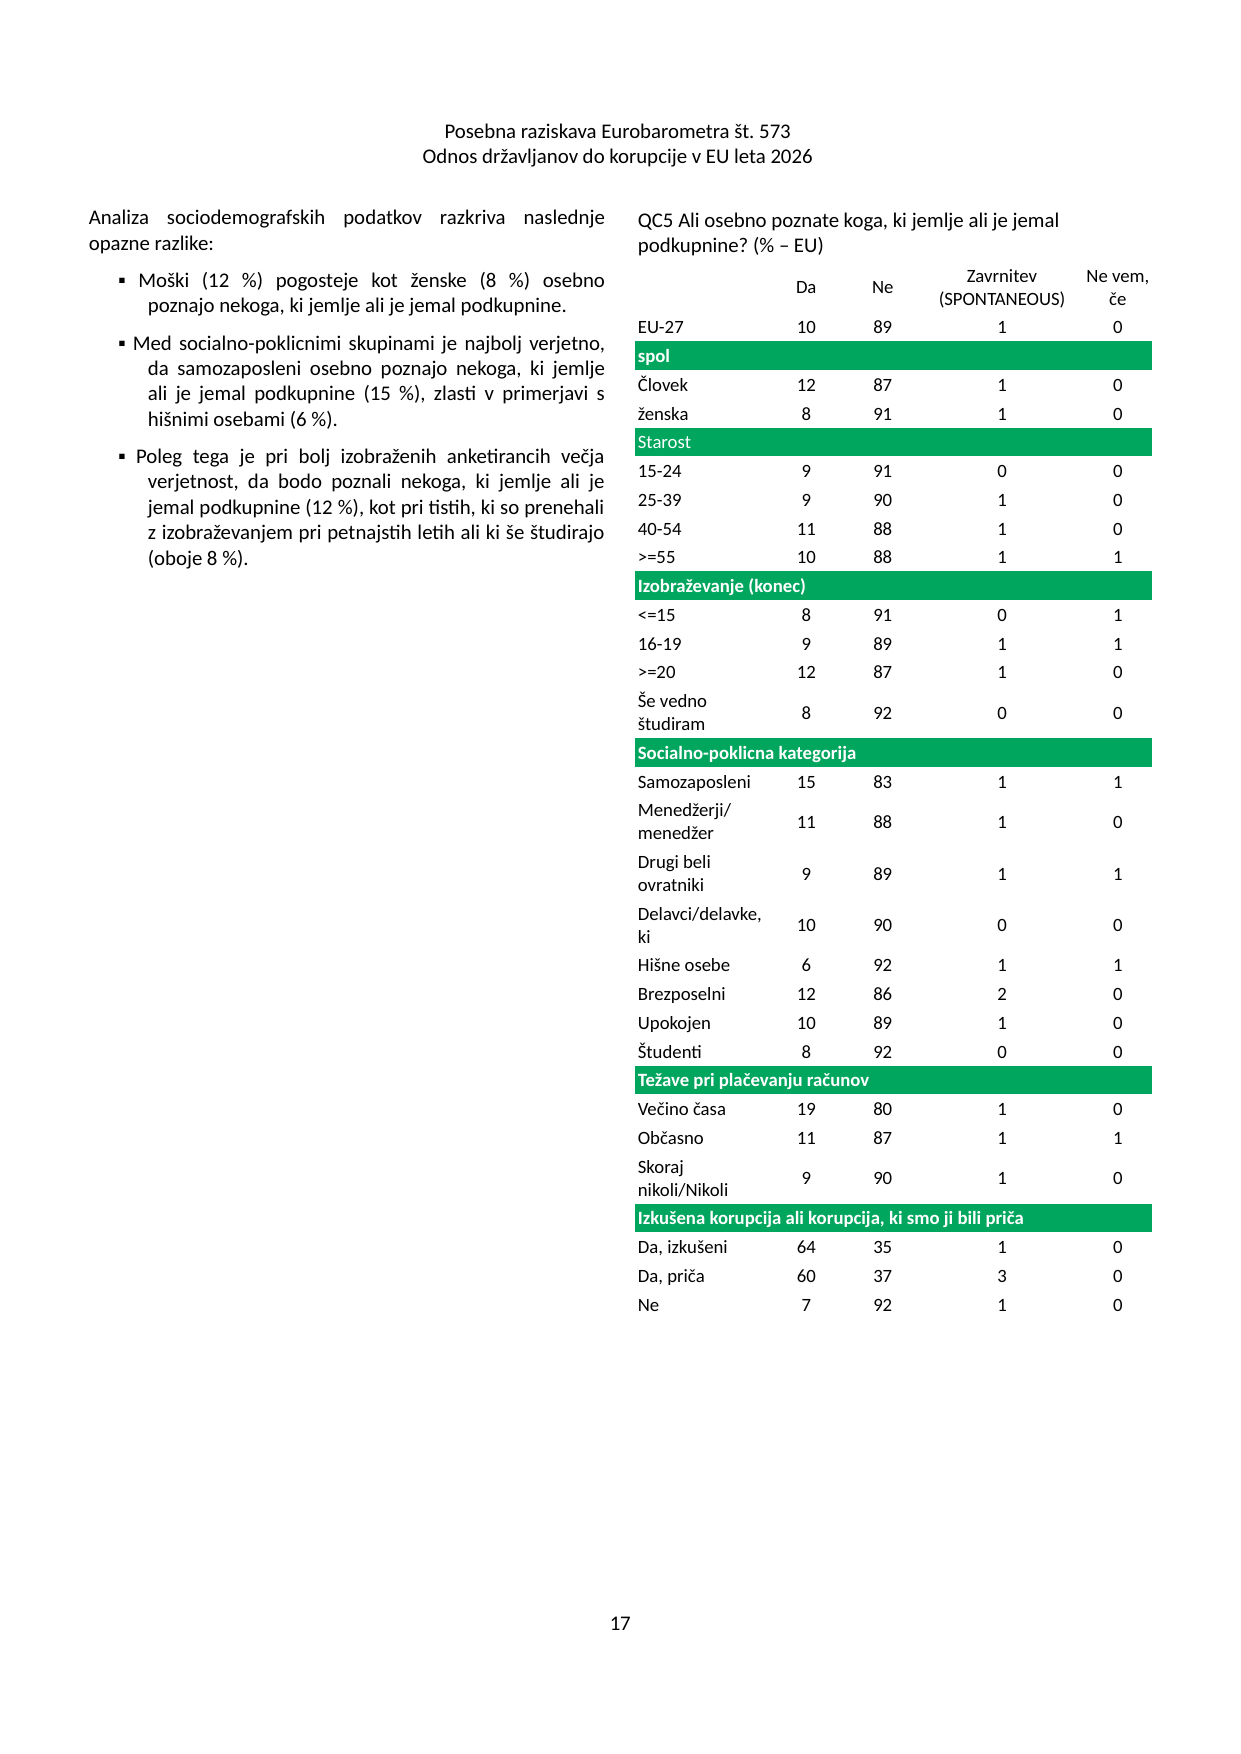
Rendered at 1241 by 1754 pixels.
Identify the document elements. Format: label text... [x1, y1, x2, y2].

table_cell Da, izkušeni [635, 1232, 767, 1261]
table_cell 8 [768, 1037, 845, 1066]
table_cell 89 [845, 1008, 920, 1037]
text ▪ Med socialno-poklicnimi skupinami je najbolj verjetno, da samozaposleni osebno poznajo nekoga, ki jemlje ali je jemal podkupnine (15 %), zlasti v primerjavi s hišnimi osebami (6 %). [118, 330, 605, 431]
table_cell 92 [845, 1290, 920, 1318]
table_cell 2 [920, 979, 1083, 1008]
table_cell Drugi beli ovratniki [635, 847, 767, 899]
table_cell 1 [1083, 629, 1152, 658]
table_cell 60 [768, 1261, 845, 1290]
table_cell 1 [920, 514, 1083, 543]
table_cell 1 [1083, 951, 1152, 979]
table_cell 1 [920, 1094, 1083, 1123]
table_cell 9 [768, 456, 845, 485]
table_cell Težave pri plačevanju računov [635, 1066, 1152, 1094]
table_cell 0 [920, 456, 1083, 485]
table_cell 0 [1083, 456, 1152, 485]
table_cell 0 [1083, 979, 1152, 1008]
table_cell Samozaposleni [635, 767, 767, 796]
table_cell [635, 261, 767, 313]
table_cell 0 [1083, 1232, 1152, 1261]
text Analiza sociodemografskih podatkov razkriva naslednje opazne razlike: [88, 204, 605, 255]
table_cell 92 [845, 686, 920, 738]
text ▪ Poleg tega je pri bolj izobraženih anketirancih večja verjetnost, da bodo poznali nekoga, ki jemlje ali je jemal podkupnine (12 %), kot pri tistih, ki so prenehali z izobraževanjem pri petnajstih letih ali ki še študirajo (oboje 8 %). [118, 443, 605, 570]
table_cell 15-24 [635, 456, 767, 485]
table_cell 1 [920, 847, 1083, 899]
table_cell Ne vem, če [1083, 261, 1152, 313]
table_cell Skoraj nikoli/Nikoli [635, 1152, 767, 1203]
table_cell 25-39 [635, 485, 767, 514]
table_cell 1 [920, 1008, 1083, 1037]
table_cell EU-27 [635, 313, 767, 341]
table_cell 12 [768, 979, 845, 1008]
table_cell 0 [1083, 485, 1152, 514]
table_cell 1 [920, 313, 1083, 341]
table_cell 10 [768, 543, 845, 571]
table_cell 0 [1083, 658, 1152, 686]
table_cell Starost [635, 428, 1152, 456]
table_cell 0 [1083, 686, 1152, 738]
table_cell 7 [768, 1290, 845, 1318]
table_cell 35 [845, 1232, 920, 1261]
table_cell 1 [920, 543, 1083, 571]
table_cell 1 [920, 658, 1083, 686]
table_cell 1 [920, 767, 1083, 796]
table_cell 64 [768, 1232, 845, 1261]
table_cell 87 [845, 658, 920, 686]
table_cell 83 [845, 767, 920, 796]
table_cell 1 [1083, 600, 1152, 629]
table_cell Da [768, 261, 845, 313]
table_cell 89 [845, 313, 920, 341]
table_cell 1 [920, 1123, 1083, 1152]
table_cell Delavci/delavke, ki [635, 899, 767, 951]
table_cell 1 [1083, 767, 1152, 796]
table_cell 0 [1083, 313, 1152, 341]
table_cell 0 [920, 686, 1083, 738]
table_cell 12 [768, 370, 845, 399]
table_cell 90 [845, 1152, 920, 1203]
table_cell Ne [635, 1290, 767, 1318]
table_cell 92 [845, 951, 920, 979]
table_cell 10 [768, 313, 845, 341]
table_cell 19 [768, 1094, 845, 1123]
table_cell 1 [920, 1152, 1083, 1203]
table_cell 1 [1083, 1123, 1152, 1152]
table_cell 9 [768, 847, 845, 899]
table_cell 89 [845, 629, 920, 658]
table_cell Menedžerji/menedžer [635, 796, 767, 847]
table_cell 37 [845, 1261, 920, 1290]
table_cell 8 [768, 600, 845, 629]
table_cell 1 [920, 951, 1083, 979]
table_cell <=15 [635, 600, 767, 629]
table_cell 16-19 [635, 629, 767, 658]
table_cell 91 [845, 399, 920, 428]
table_cell 87 [845, 1123, 920, 1152]
table_cell 92 [845, 1037, 920, 1066]
table_cell >=55 [635, 543, 767, 571]
table_cell Študenti [635, 1037, 767, 1066]
table_cell 0 [1083, 514, 1152, 543]
table_cell Hišne osebe [635, 951, 767, 979]
table_cell 1 [920, 485, 1083, 514]
table_cell 10 [768, 1008, 845, 1037]
table_cell Izkušena korupcija ali korupcija, ki smo ji bili priča [635, 1204, 1152, 1232]
table_cell Še vedno študiram [635, 686, 767, 738]
table_cell 80 [845, 1094, 920, 1123]
table_cell Občasno [635, 1123, 767, 1152]
table_cell Da, priča [635, 1261, 767, 1290]
table_cell 3 [920, 1261, 1083, 1290]
table_cell Zavrnitev (SPONTANEOUS) [920, 261, 1083, 313]
table_cell spol [635, 341, 1152, 370]
table_cell 1 [920, 370, 1083, 399]
table_cell 88 [845, 796, 920, 847]
table_cell 91 [845, 600, 920, 629]
table_cell 0 [1083, 1261, 1152, 1290]
table_cell 0 [1083, 370, 1152, 399]
table_cell 0 [1083, 1037, 1152, 1066]
table_cell 1 [920, 399, 1083, 428]
table_cell 12 [768, 658, 845, 686]
table_cell 8 [768, 686, 845, 738]
table_cell 9 [768, 1152, 845, 1203]
table_cell 90 [845, 485, 920, 514]
table_cell 11 [768, 514, 845, 543]
table_cell Upokojen [635, 1008, 767, 1037]
table_cell 1 [920, 1232, 1083, 1261]
table_header QC5 Ali osebno poznate koga, ki jemlje ali je jemal podkupnine? (% – EU) [635, 204, 1152, 261]
table_cell Človek [635, 370, 767, 399]
table_cell 1 [920, 1290, 1083, 1318]
table_cell Izobraževanje (konec) [635, 571, 1152, 600]
table_cell 0 [920, 600, 1083, 629]
table_cell 88 [845, 514, 920, 543]
table_cell 91 [845, 456, 920, 485]
table_cell 90 [845, 899, 920, 951]
table_cell 0 [1083, 899, 1152, 951]
table_cell 10 [768, 899, 845, 951]
text ▪ Moški (12 %) pogosteje kot ženske (8 %) osebno poznajo nekoga, ki jemlje ali je jemal podkupnine. [118, 267, 605, 318]
table_cell 1 [920, 796, 1083, 847]
table_cell 15 [768, 767, 845, 796]
table_cell Socialno-poklicna kategorija [635, 738, 1152, 767]
table_cell 9 [768, 629, 845, 658]
table_cell 0 [1083, 796, 1152, 847]
table_cell 40-54 [635, 514, 767, 543]
table_cell Večino časa [635, 1094, 767, 1123]
table_cell 0 [1083, 1152, 1152, 1203]
table_cell 89 [845, 847, 920, 899]
table_cell 11 [768, 796, 845, 847]
table_cell 8 [768, 399, 845, 428]
table_cell 86 [845, 979, 920, 1008]
table_cell 0 [920, 1037, 1083, 1066]
table_cell >=20 [635, 658, 767, 686]
table_cell 6 [768, 951, 845, 979]
table_cell 0 [1083, 1094, 1152, 1123]
table_cell Ne [845, 261, 920, 313]
table_cell 1 [1083, 543, 1152, 571]
table_cell ženska [635, 399, 767, 428]
table_cell 87 [845, 370, 920, 399]
table_cell 0 [1083, 1008, 1152, 1037]
table_cell 0 [920, 899, 1083, 951]
table_cell 88 [845, 543, 920, 571]
table_cell 1 [1083, 847, 1152, 899]
table_cell 11 [768, 1123, 845, 1152]
table_cell Brezposelni [635, 979, 767, 1008]
table_cell 0 [1083, 1290, 1152, 1318]
table_cell 1 [920, 629, 1083, 658]
table_cell 9 [768, 485, 845, 514]
table_cell 0 [1083, 399, 1152, 428]
